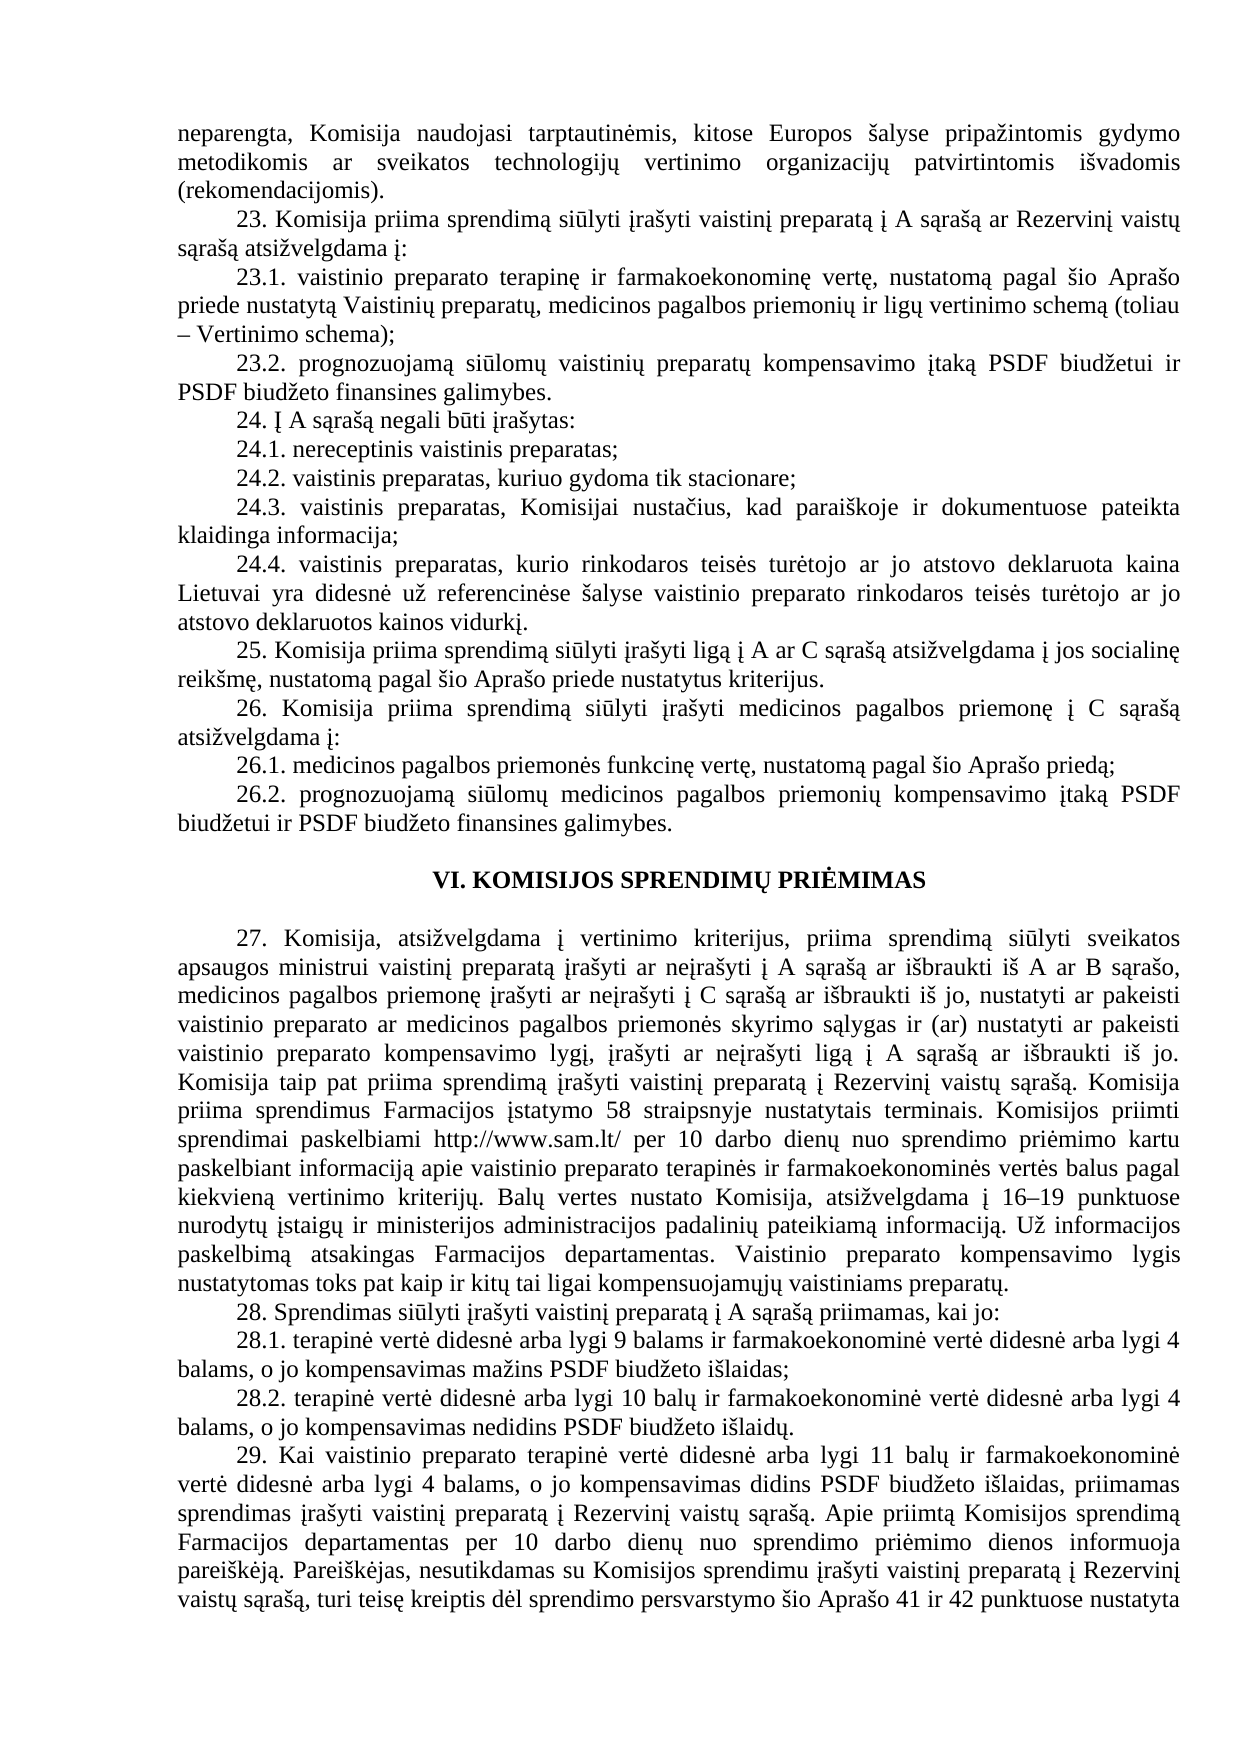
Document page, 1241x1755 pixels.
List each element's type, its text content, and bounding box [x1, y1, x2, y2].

text 28.1. terapinė vertė didesnė arba lygi 9 balams ir farmakoekonominė vertė didesnė arba lygi 4 balams, o jo kompensavimas mažins PSDF biudžeto išlaidas; [177, 1326, 1181, 1383]
text 26.2. prognozuojamą siūlomų medicinos pagalbos priemonių kompensavimo įtaką PSDF biudžetui ir PSDF biudžeto finansines galimybes. [177, 779, 1181, 837]
text 24.4. vaistinis preparatas, kurio rinkodaros teisės turėtojo ar jo atstovo deklaruota kaina Lietuvai yra didesnė už referencinėse šalyse vaistinio preparato rinkodaros teisės turėtojo ar jo atstovo deklaruotos kainos vidurkį. [177, 549, 1181, 636]
text 28.2. terapinė vertė didesnė arba lygi 10 balų ir farmakoekonominė vertė didesnė arba lygi 4 balams, o jo kompensavimas nedidins PSDF biudžeto išlaidų. [177, 1383, 1181, 1441]
text neparengta, Komisija naudojasi tarptautinėmis, kitose Europos šalyse pripažintomis gydymo metodikomis ar sveikatos technologijų vertinimo organizacijų patvirtintomis išvadomis (rekomendacijomis). [177, 118, 1181, 204]
text 24. Į A sąrašą negali būti įrašytas: [177, 406, 1181, 434]
text 23.2. prognozuojamą siūlomų vaistinių preparatų kompensavimo įtaką PSDF biudžetui ir PSDF biudžeto finansines galimybes. [177, 348, 1181, 406]
text 29. Kai vaistinio preparato terapinė vertė didesnė arba lygi 11 balų ir farmakoekonominė vertė didesnė arba lygi 4 balams, o jo kompensavimas didins PSDF biudžeto išlaidas, priimamas sprendimas įrašyti vaistinį preparatą į Rezervinį vaistų sąrašą. Apie priimtą Komisijos sprendimą Farmacijos departamentas per 10 darbo dienų nuo sprendimo priėmimo dienos informuoja pareiškėją. Pareiškėjas, nesutikdamas su Komisijos sprendimu įrašyti vaistinį preparatą į Rezervinį vaistų sąrašą, turi teisę kreiptis dėl sprendimo persvarstymo šio Aprašo 41 ir 42 punktuose nustatyta [177, 1441, 1181, 1613]
text VI. KOMISIJOS SPRENDIMŲ PRIĖMIMAS [177, 866, 1181, 894]
text 24.1. nereceptinis vaistinis preparatas; [177, 434, 1181, 463]
text 25. Komisija priima sprendimą siūlyti įrašyti ligą į A ar C sąrašą atsižvelgdama į jos socialinę reikšmę, nustatomą pagal šio Aprašo priede nustatytus kriterijus. [177, 636, 1181, 693]
text 23. Komisija priima sprendimą siūlyti įrašyti vaistinį preparatą į A sąrašą ar Rezervinį vaistų sąrašą atsižvelgdama į: [177, 204, 1181, 262]
text 28. Sprendimas siūlyti įrašyti vaistinį preparatą į A sąrašą priimamas, kai jo: [177, 1297, 1181, 1326]
text 26. Komisija priima sprendimą siūlyti įrašyti medicinos pagalbos priemonę į C sąrašą atsižvelgdama į: [177, 693, 1181, 751]
text 24.3. vaistinis preparatas, Komisijai nustačius, kad paraiškoje ir dokumentuose pateikta klaidinga informacija; [177, 492, 1181, 549]
text 23.1. vaistinio preparato terapinę ir farmakoekonominę vertę, nustatomą pagal šio Aprašo priede nustatytą Vaistinių preparatų, medicinos pagalbos priemonių ir ligų vertinimo schemą (toliau – Vertinimo schema); [177, 262, 1181, 348]
text 26.1. medicinos pagalbos priemonės funkcinę vertę, nustatomą pagal šio Aprašo priedą; [177, 751, 1181, 779]
text 27. Komisija, atsižvelgdama į vertinimo kriterijus, priima sprendimą siūlyti sveikatos apsaugos ministrui vaistinį preparatą įrašyti ar neįrašyti į A sąrašą ar išbraukti iš A ar B sąrašo, medicinos pagalbos priemonę įrašyti ar neįrašyti į C sąrašą ar išbraukti iš jo, nustatyti ar pakeisti vaistinio preparato ar medicinos pagalbos priemonės skyrimo sąlygas ir (ar) nustatyti ar pakeisti vaistinio preparato kompensavimo lygį, įrašyti ar neįrašyti ligą į A sąrašą ar išbraukti iš jo. Komisija taip pat priima sprendimą įrašyti vaistinį preparatą į Rezervinį vaistų sąrašą. Komisija priima sprendimus Farmacijos įstatymo 58 straipsnyje nustatytais terminais. Komisijos priimti sprendimai paskelbiami http://www.sam.lt/ per 10 darbo dienų nuo sprendimo priėmimo kartu paskelbiant informaciją apie vaistinio preparato terapinės ir farmakoekonominės vertės balus pagal kiekvieną vertinimo kriterijų. Balų vertes nustato Komisija, atsižvelgdama į 16–19 punktuose nurodytų įstaigų ir ministerijos administracijos padalinių pateikiamą informaciją. Už informacijos paskelbimą atsakingas Farmacijos departamentas. Vaistinio preparato kompensavimo lygis nustatytomas toks pat kaip ir kitų tai ligai kompensuojamųjų vaistiniams preparatų. [177, 923, 1181, 1297]
text 24.2. vaistinis preparatas, kuriuo gydoma tik stacionare; [177, 463, 1181, 492]
